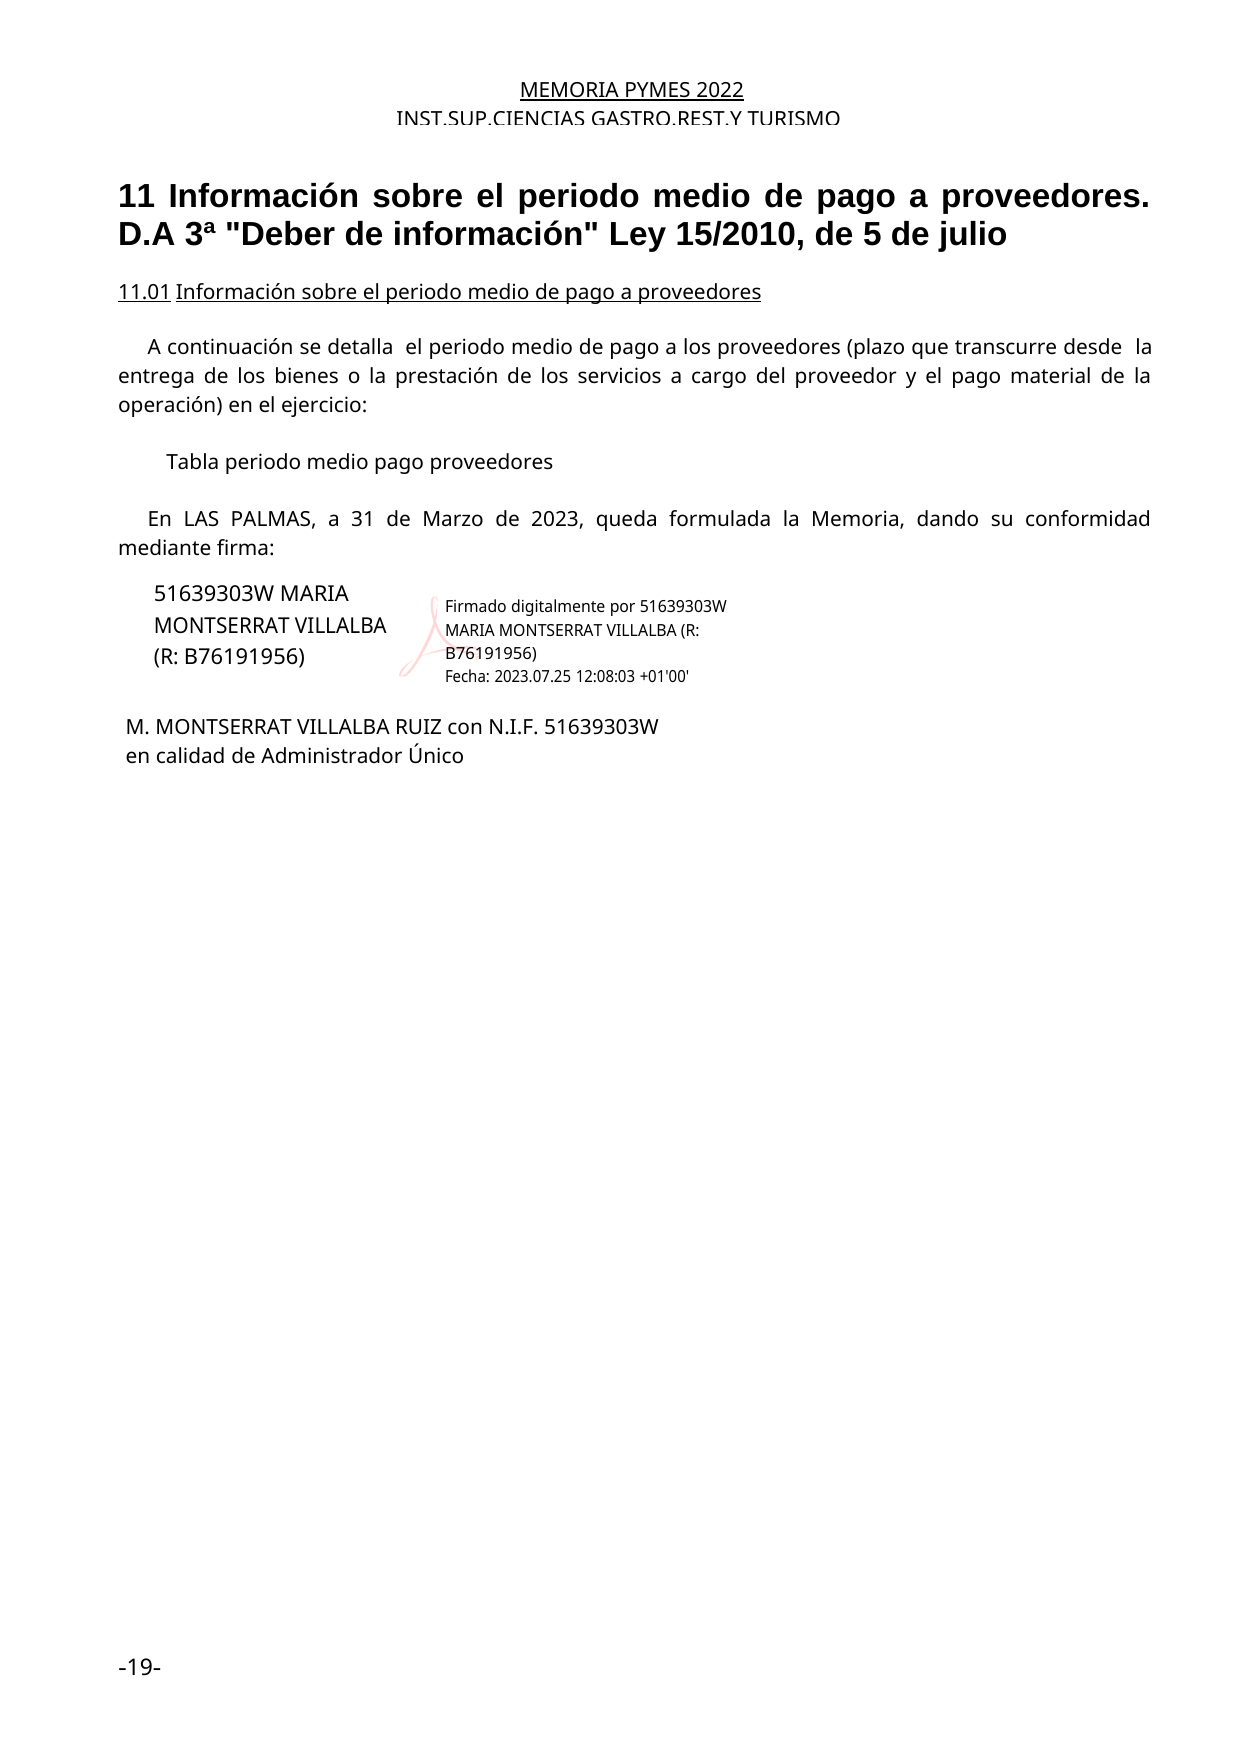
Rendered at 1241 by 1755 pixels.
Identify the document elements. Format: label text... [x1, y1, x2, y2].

text Firmado digitalmente por 51639303W MARIA MONTSERRAT VILLALBA (R: B76191956) [445, 595, 749, 664]
list Información sobre el periodo medio de pago a proveedores. [118, 176, 1163, 214]
text En LAS PALMAS, a 31 de Marzo de 2023, queda formulada la Memoria, dando su conformidad mediante firma: [118, 504, 1152, 562]
text Fecha: 2023.07.25 12:08:03 +01'00' [445, 665, 1163, 687]
text 51639303W MARIA MONTSERRAT VILLALBA (R: B76191956) [154, 578, 405, 671]
text Tabla periodo medio pago proveedores [166, 447, 1163, 476]
text D.A 3ª "Deber de información" Ley 15/2010, de 5 de julio [118, 214, 1163, 253]
text M. MONTSERRAT VILLALBA RUIZ con N.I.F. 51639303W en calidad de Administrador Único [125, 712, 671, 769]
list Información sobre el periodo medio de pago a proveedores [118, 277, 1163, 305]
text A continuación se detalla el periodo medio de pago a los proveedores (plazo que transcurre desde la entrega de los bienes o la prestación de los servicios a cargo del proveedor y el pago material de la operación) en el ejercicio: [118, 332, 1152, 418]
